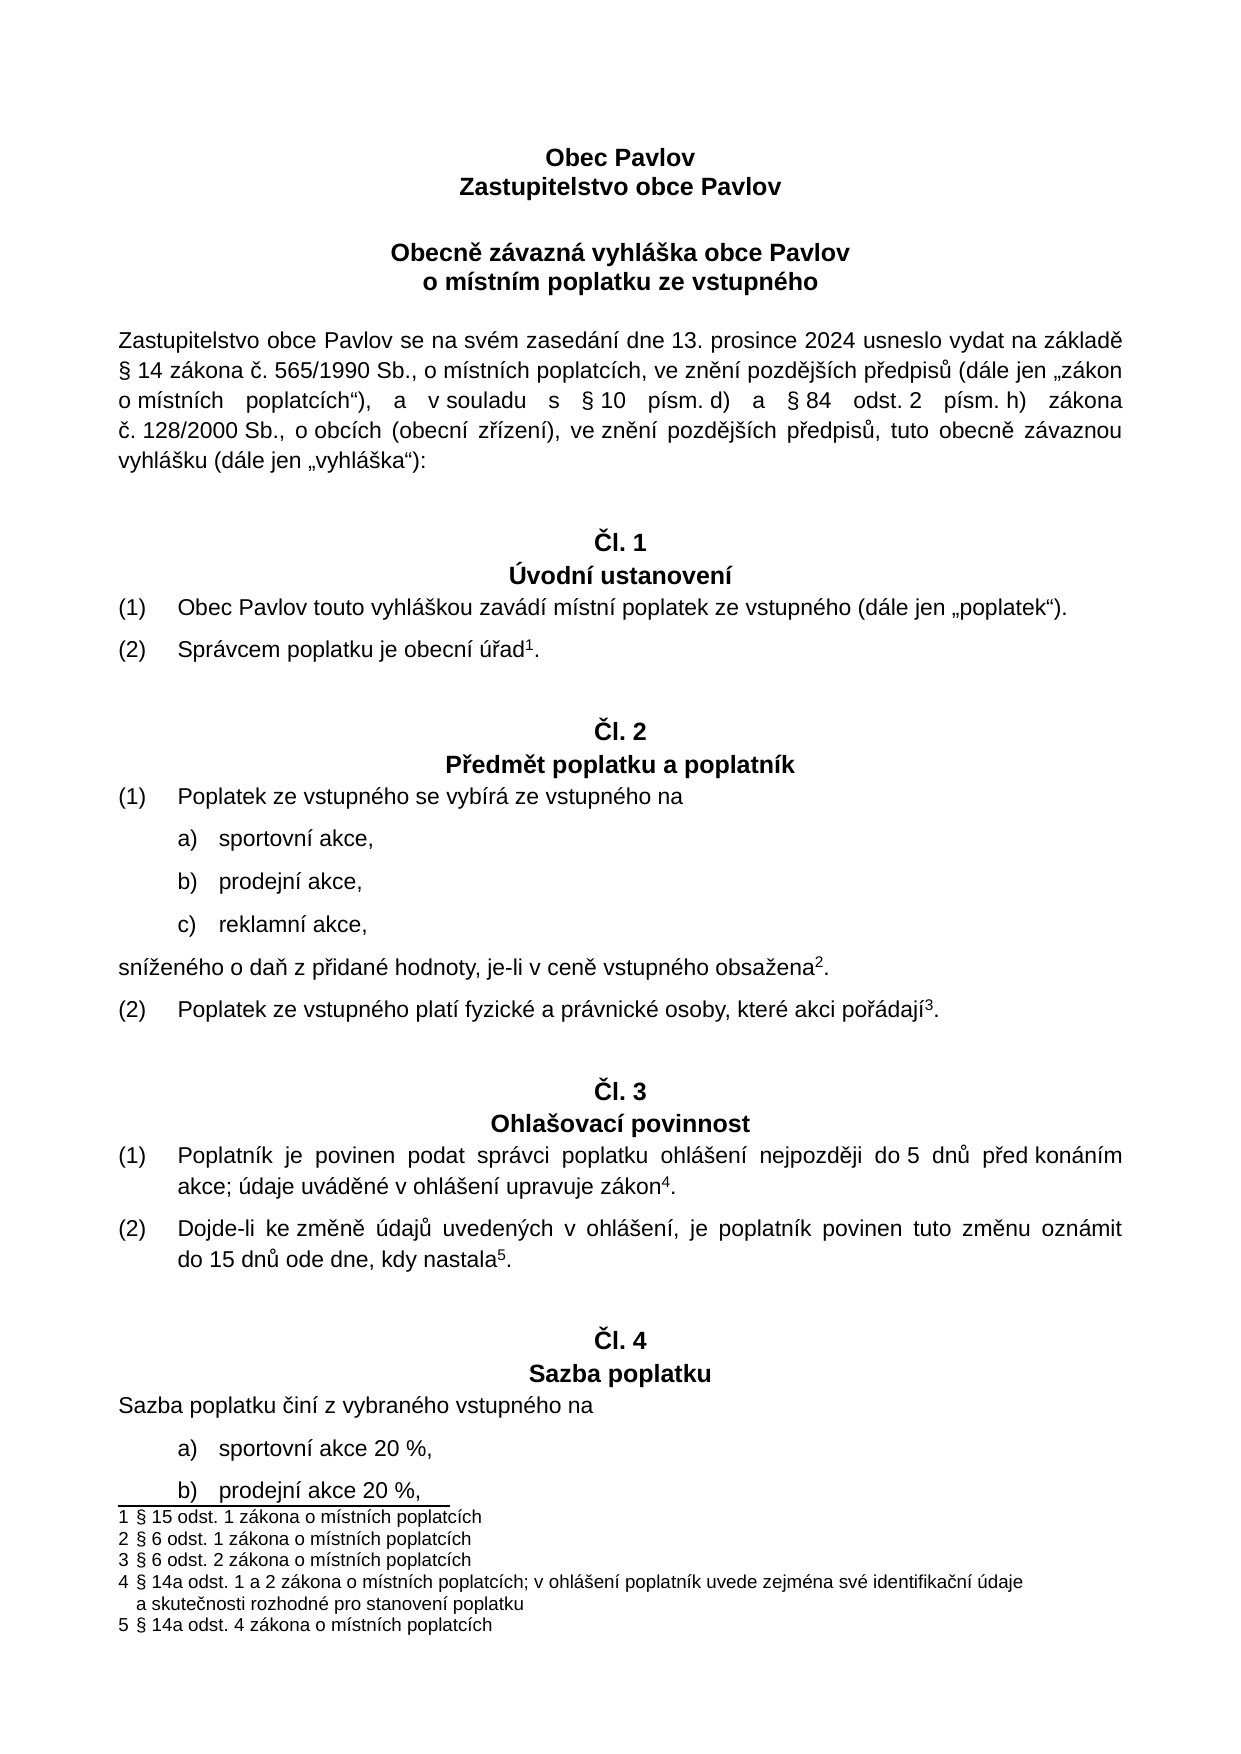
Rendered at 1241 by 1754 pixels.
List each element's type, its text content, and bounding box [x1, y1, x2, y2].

list § 15 odst. 1 zákona o místních poplatcích [118, 1506, 1122, 1528]
text Obec Pavlov Zastupitelstvo obce Pavlov [118, 143, 1122, 201]
text Sazba poplatku činí z vybraného vstupného na [118, 1392, 1122, 1418]
list Poplatník je povinen podat správci poplatku ohlášení nejpozději do 5 dnů před konáním akce; údaje uváděné v ohlášení upravuje zákon. [118, 1142, 1122, 1199]
subtitle Čl. 1 Úvodní ustanovení [118, 528, 1122, 589]
subtitle Obecně závazná vyhláška obce Pavlov o místním poplatku ze vstupného [118, 238, 1122, 295]
list Poplatek ze vstupného platí fyzické a právnické osoby, které akci pořádají. [118, 996, 1122, 1023]
list sportovní akce, [177, 825, 1122, 852]
list Obec Pavlov touto vyhláškou zavádí místní poplatek ze vstupného (dále jen „poplatek“). [118, 594, 1122, 620]
list Poplatek ze vstupného se vybírá ze vstupného na [118, 783, 1122, 809]
list Správcem poplatku je obecní úřad. [118, 636, 1122, 663]
text § 6 odst. 1 zákona o místních poplatcích [118, 1528, 1122, 1549]
list § 6 odst. 2 zákona o místních poplatcích [118, 1549, 1122, 1571]
subtitle Čl. 4 Sazba poplatku [118, 1326, 1122, 1388]
list sportovní akce 20 %, [177, 1434, 1122, 1461]
subtitle Čl. 2 Předmět poplatku a poplatník [118, 717, 1122, 778]
subtitle Čl. 3 Ohlašovací povinnost [118, 1076, 1122, 1138]
text sníženého o daň z přidané hodnoty, je-li v ceně vstupného obsažena. [118, 953, 1122, 980]
text Zastupitelstvo obce Pavlov se na svém zasedání dne 13. prosince 2024 usneslo vydat na základě § 14 zákona č. 565/1990 Sb., o místních poplatcích, ve znění pozdějších předpisů (dále jen „zákon o místních poplatcích“), a v souladu s § 10 písm. d) a § 84 odst. 2 písm. h) zákona č. 128/2000 Sb., o obcích (obecní zřízení), ve znění pozdějších předpisů, tuto obecně závaznou vyhlášku (dále jen „vyhláška“): [118, 327, 1122, 474]
list § 14a odst. 1 a 2 zákona o místních poplatcích; v ohlášení poplatník uvede zejména své identifikační údaje a skutečnosti rozhodné pro stanovení poplatku [118, 1571, 1122, 1614]
list prodejní akce, [177, 868, 1122, 894]
list reklamní akce, [177, 911, 1122, 937]
list Dojde-li ke změně údajů uvedených v ohlášení, je poplatník povinen tuto změnu oznámit do 15 dnů ode dne, kdy nastala. [118, 1215, 1122, 1272]
list prodejní akce 20 %, [177, 1477, 1122, 1504]
list § 14a odst. 4 zákona o místních poplatcích [118, 1614, 1122, 1635]
